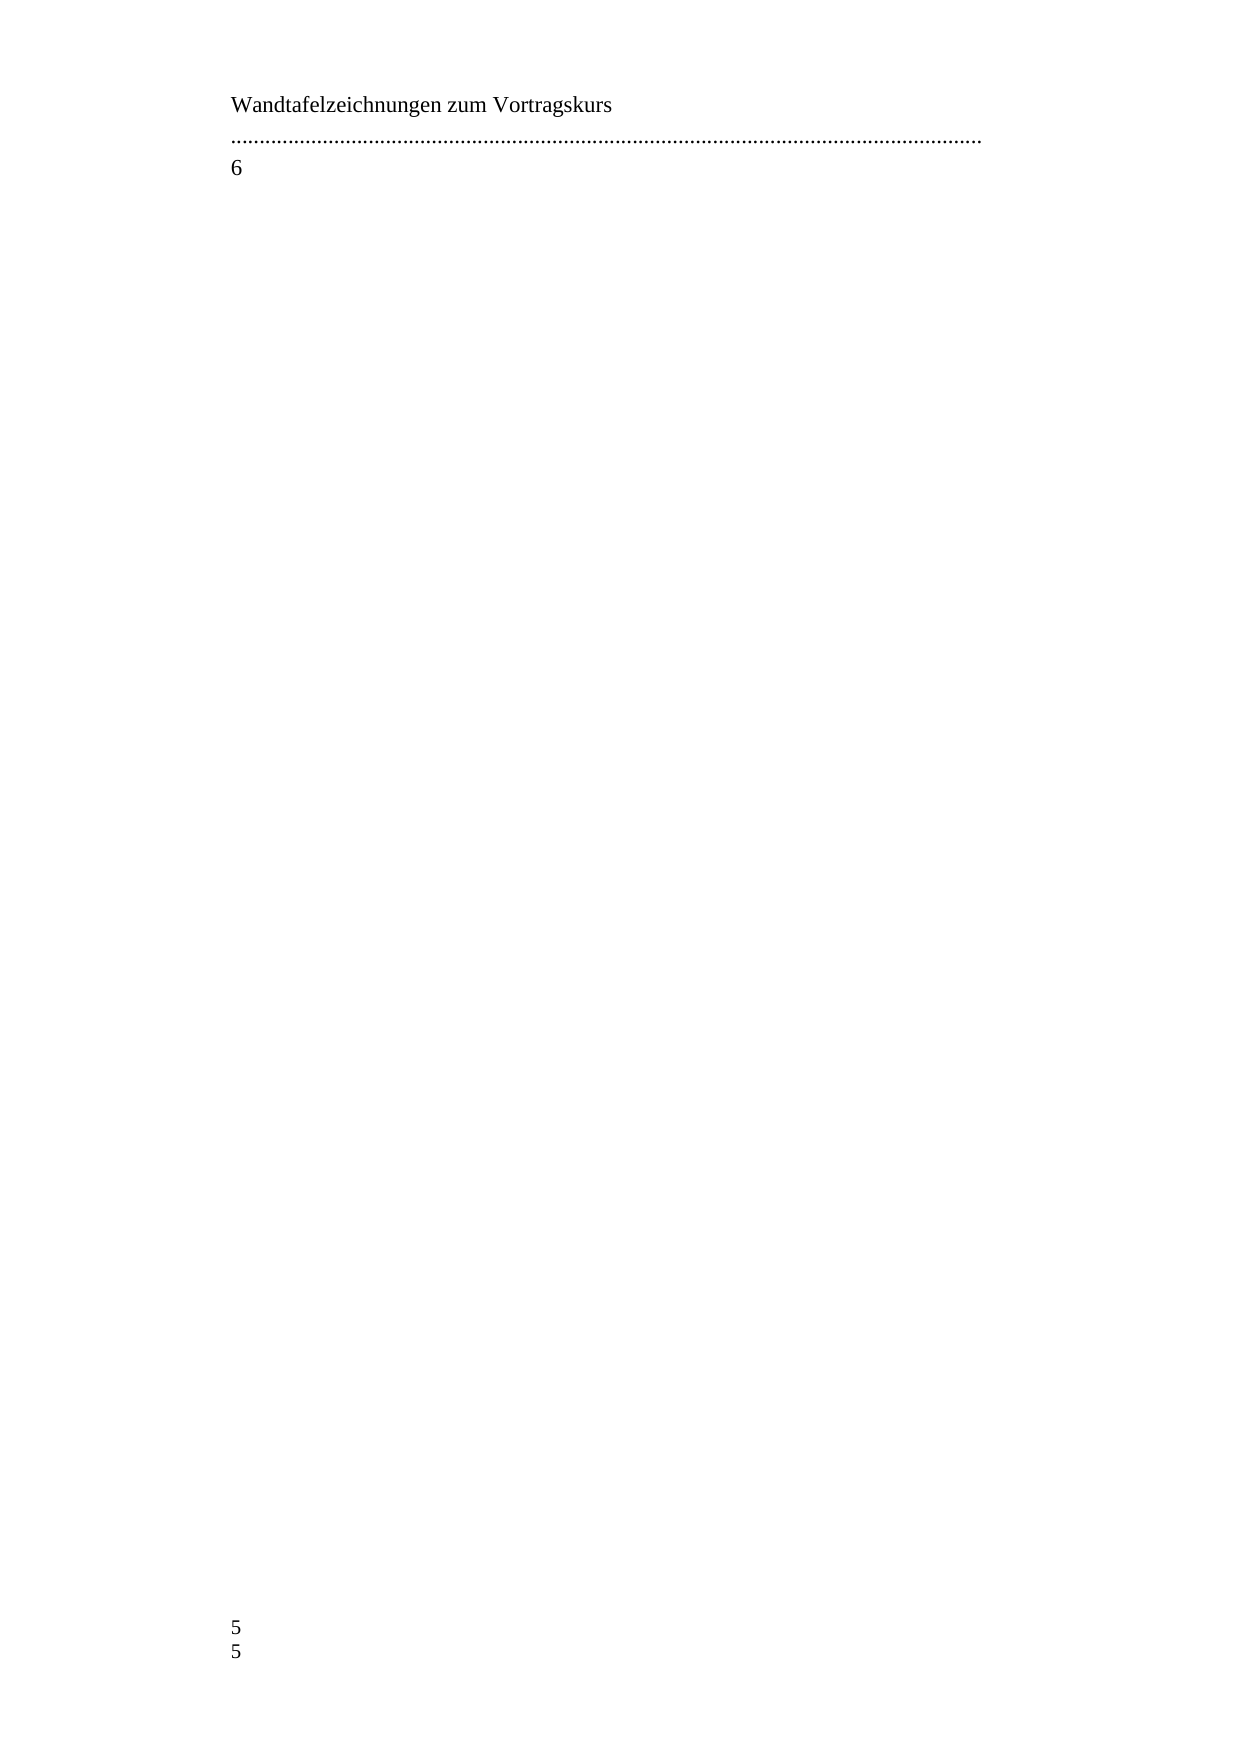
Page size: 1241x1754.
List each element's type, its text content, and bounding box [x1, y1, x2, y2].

text Wandtafelzeichnungen zum Vortragskurs 6 [231, 91, 988, 180]
